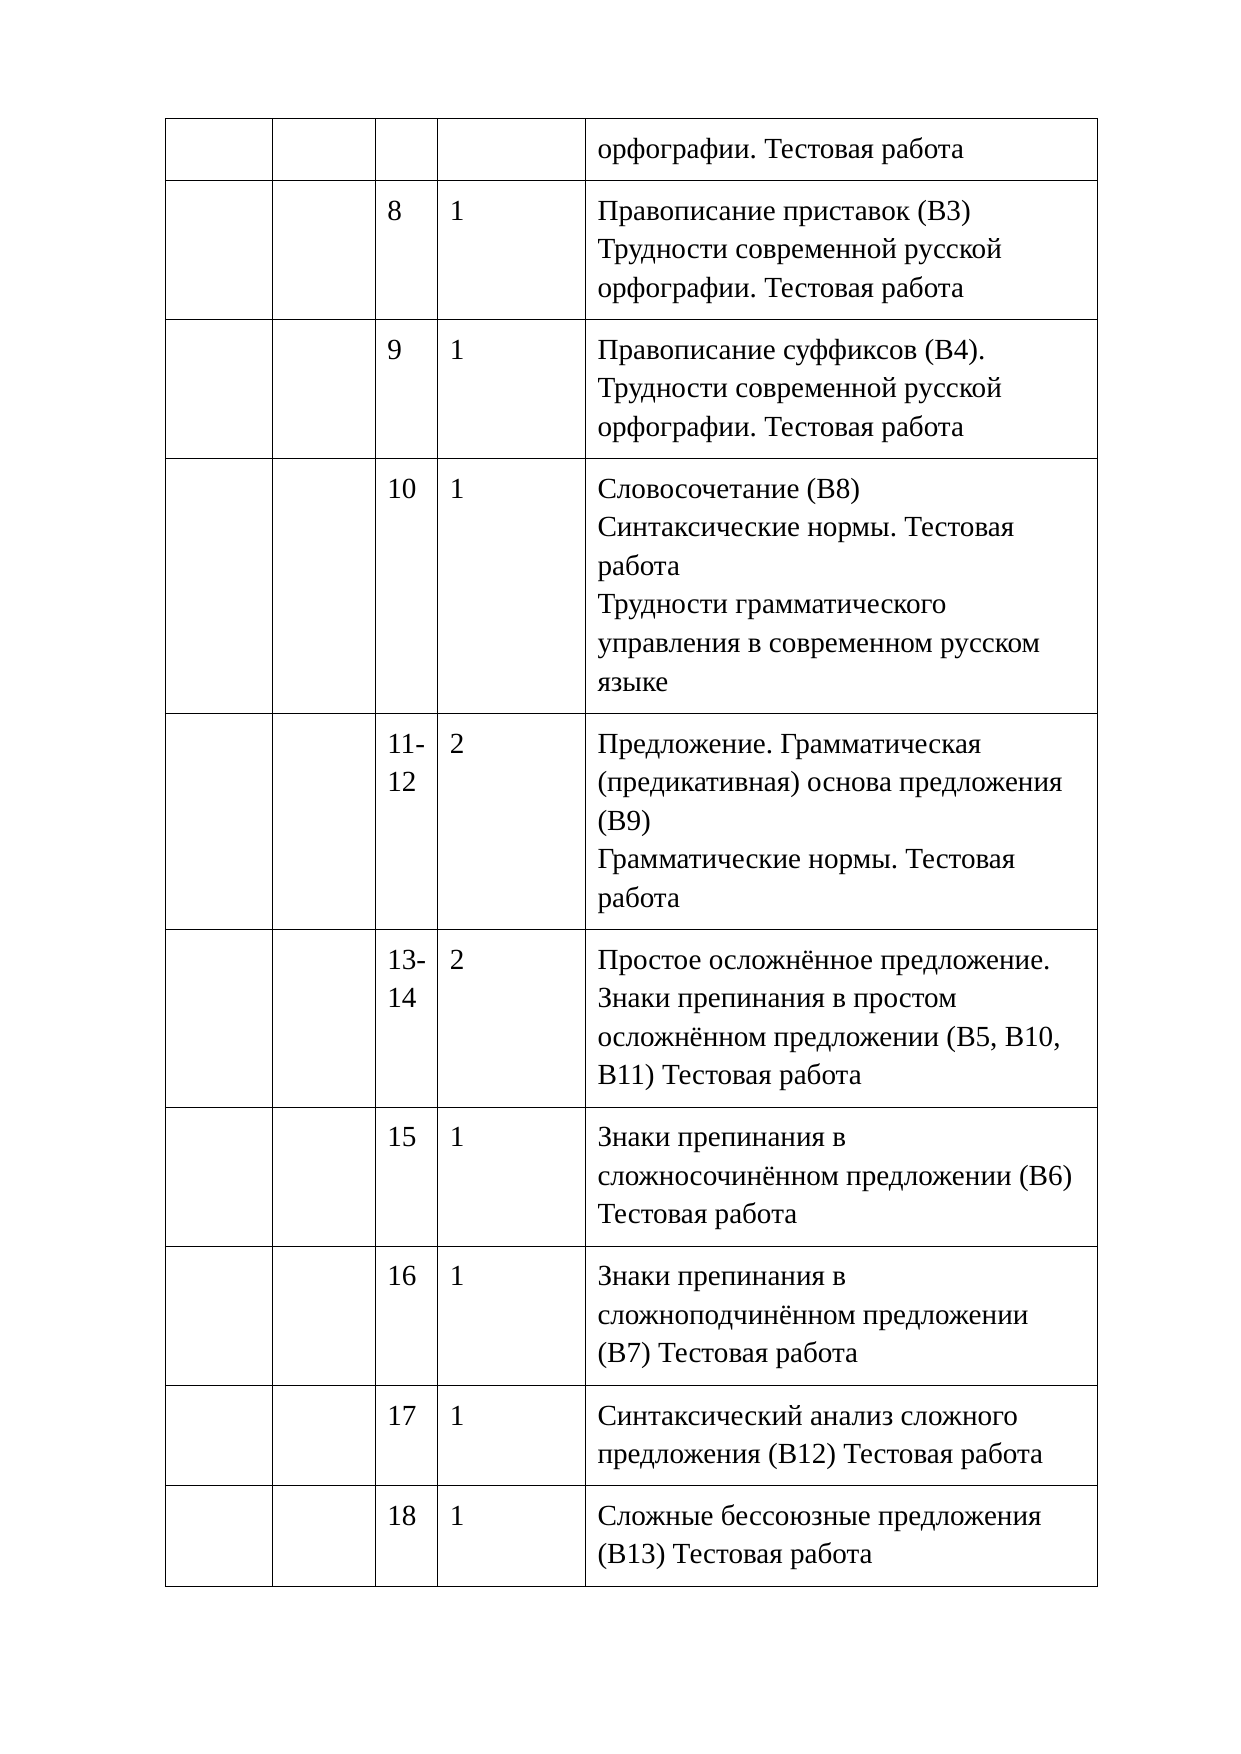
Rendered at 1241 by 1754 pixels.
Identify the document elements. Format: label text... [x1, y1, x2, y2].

table_cell 17 [376, 1386, 437, 1485]
table_cell 10 [376, 459, 437, 713]
table_cell 1 [438, 181, 585, 319]
table_cell 15 [376, 1108, 437, 1246]
table_cell [166, 1247, 272, 1385]
table_cell [273, 181, 375, 319]
table_cell Словосочетание (В8) Синтаксические нормы. Тестовая работа Трудности грамматического управления в современном русском языке [586, 459, 1097, 713]
table_cell [166, 459, 272, 713]
table_cell [273, 930, 375, 1107]
table_cell [166, 119, 272, 180]
table_cell Простое осложнённое предложение. Знаки препинания в простом осложнённом предложении (В5, В10, В11) Тестовая работа [586, 930, 1097, 1107]
table_cell Знаки препинания в сложноподчинённом предложении (В7) Тестовая работа [586, 1247, 1097, 1385]
table_cell Знаки препинания в сложносочинённом предложении (В6) Тестовая работа [586, 1108, 1097, 1246]
table_cell [273, 1247, 375, 1385]
table_cell [438, 119, 585, 180]
table_cell Правописание суффиксов (В4). Трудности современной русской орфографии. Тестовая работа [586, 320, 1097, 458]
table_cell [273, 1108, 375, 1246]
table_cell [273, 459, 375, 713]
table_cell 18 [376, 1486, 437, 1586]
table_cell 9 [376, 320, 437, 458]
table_cell 1 [438, 1108, 585, 1246]
table_cell [273, 1486, 375, 1586]
table_cell [273, 320, 375, 458]
table_cell 16 [376, 1247, 437, 1385]
table_cell 1 [438, 1486, 585, 1586]
table_cell [166, 1108, 272, 1246]
table_cell 2 [438, 714, 585, 929]
table_cell 1 [438, 320, 585, 458]
table_cell [273, 119, 375, 180]
table_cell [166, 1386, 272, 1485]
table_cell 8 [376, 181, 437, 319]
table_cell [376, 119, 437, 180]
table_cell 2 [438, 930, 585, 1107]
table_cell [166, 930, 272, 1107]
table_cell 1 [438, 1247, 585, 1385]
table_cell 1 [438, 459, 585, 713]
table_cell Сложные бессоюзные предложения (В13) Тестовая работа [586, 1486, 1097, 1586]
table_cell Синтаксический анализ сложного предложения (В12) Тестовая работа [586, 1386, 1097, 1485]
table_cell 11-12 [376, 714, 437, 929]
table_cell [166, 320, 272, 458]
table_cell [273, 714, 375, 929]
table_cell [166, 1486, 272, 1586]
table_cell 1 [438, 1386, 585, 1485]
table_cell [166, 714, 272, 929]
table_cell [273, 1386, 375, 1485]
table_cell Предложение. Грамматическая (предикативная) основа предложения (В9) Грамматические нормы. Тестовая работа [586, 714, 1097, 929]
table_cell Правописание приставок (В3) Трудности современной русской орфографии. Тестовая работа [586, 181, 1097, 319]
table_cell [166, 181, 272, 319]
table_cell орфографии. Тестовая работа [586, 119, 1097, 180]
table_cell 13-14 [376, 930, 437, 1107]
